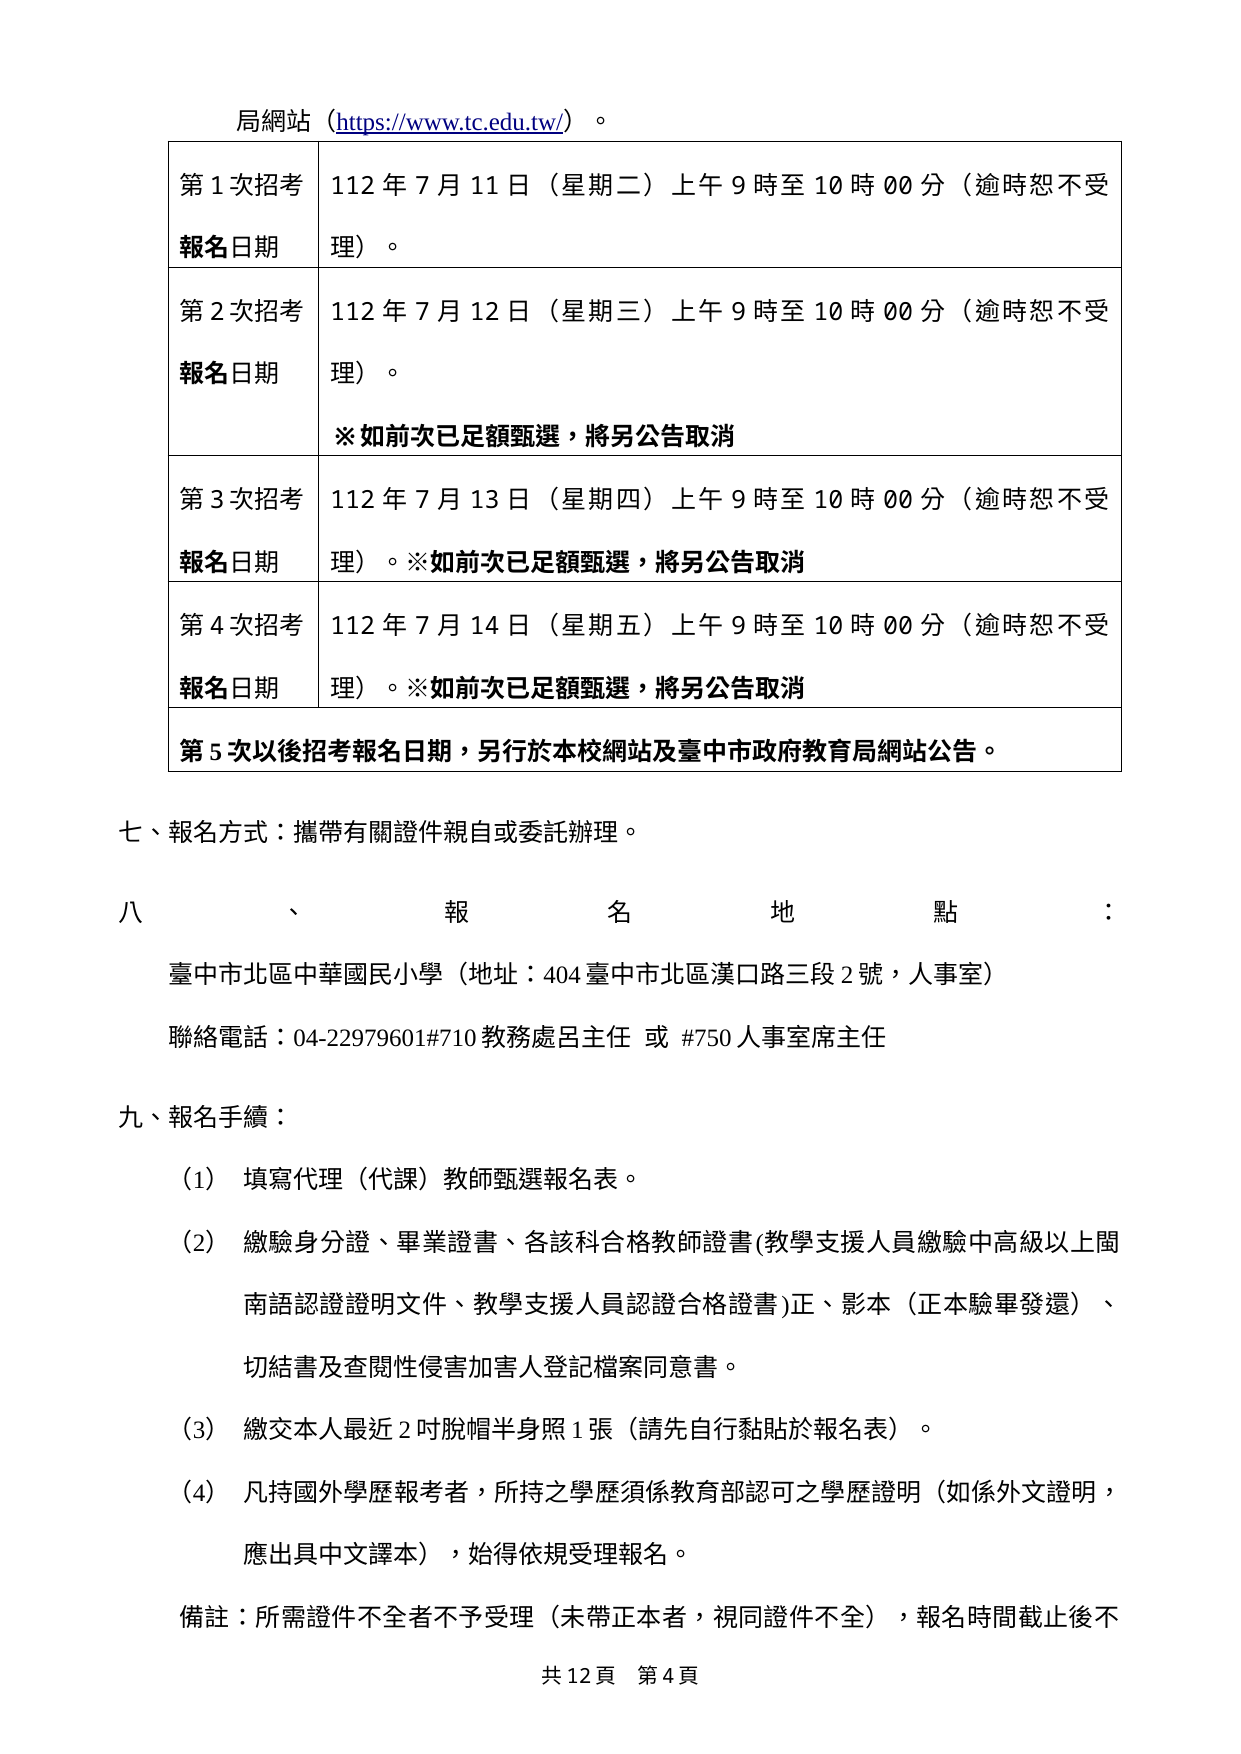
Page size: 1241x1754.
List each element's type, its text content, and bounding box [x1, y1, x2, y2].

list 繳交本人最近2吋脫帽半身照1張（請先自行黏貼於報名表）。 [168, 1386, 1122, 1449]
text 七、報名方式：攜帶有關證件親自或委託辦理。 [118, 789, 1122, 852]
list 凡持國外學歷報考者，所持之學歷須係教育部認可之學歷證明（如係外文證明，應出具中文譯本），始得依規受理報名。 [168, 1449, 1122, 1574]
table_cell 112年7月14日（星期五）上午9時至10時00分（逾時恕不受理）。※如前次已足額甄選，將另公告取消 [319, 582, 1121, 707]
text 聯絡電話：04-22979601#710教務處呂主任 或 #750人事室席主任 [168, 994, 1122, 1056]
text 九、報名手續： [118, 1074, 1122, 1136]
table_cell 第5次以後招考報名日期，另行於本校網站及臺中市政府教育局網站公告。 [169, 708, 1121, 771]
list 填寫代理（代課）教師甄選報名表。 [168, 1136, 1122, 1199]
table_cell 第4次招考報名日期 [169, 582, 318, 707]
table_cell 112年7月13日（星期四）上午9時至10時00分（逾時恕不受理）。※如前次已足額甄選，將另公告取消 [319, 456, 1121, 581]
table_cell 第3次招考報名日期 [169, 456, 318, 581]
table_cell 第2次招考報名日期 [169, 268, 318, 455]
table_header 112年7月11日（星期二）上午9時至10時00分（逾時恕不受理）。 [319, 142, 1121, 267]
text 八、報名地點： 臺中市北區中華國民小學（地址：404臺中市北區漢口路三段2號，人事室） [118, 869, 1122, 994]
text 局網站（https://www.tc.edu.tw/）。 [163, 78, 1092, 141]
table_cell 112年7月12日（星期三）上午9時至10時00分（逾時恕不受理）。 ※如前次已足額甄選，將另公告取消 [319, 268, 1121, 455]
list 繳驗身分證、畢業證書、各該科合格教師證書(教學支援人員繳驗中高級以上閩南語認證證明文件、教學支援人員認證合格證書)正、影本（正本驗畢發還）、切結書及查閱性侵害加害人登記檔案同意書。 [168, 1199, 1122, 1386]
text 備註：所需證件不全者不予受理（未帶正本者，視同證件不全），報名時間截止後不 [179, 1574, 1122, 1636]
table_header 第1次招考報名日期 [169, 142, 318, 267]
